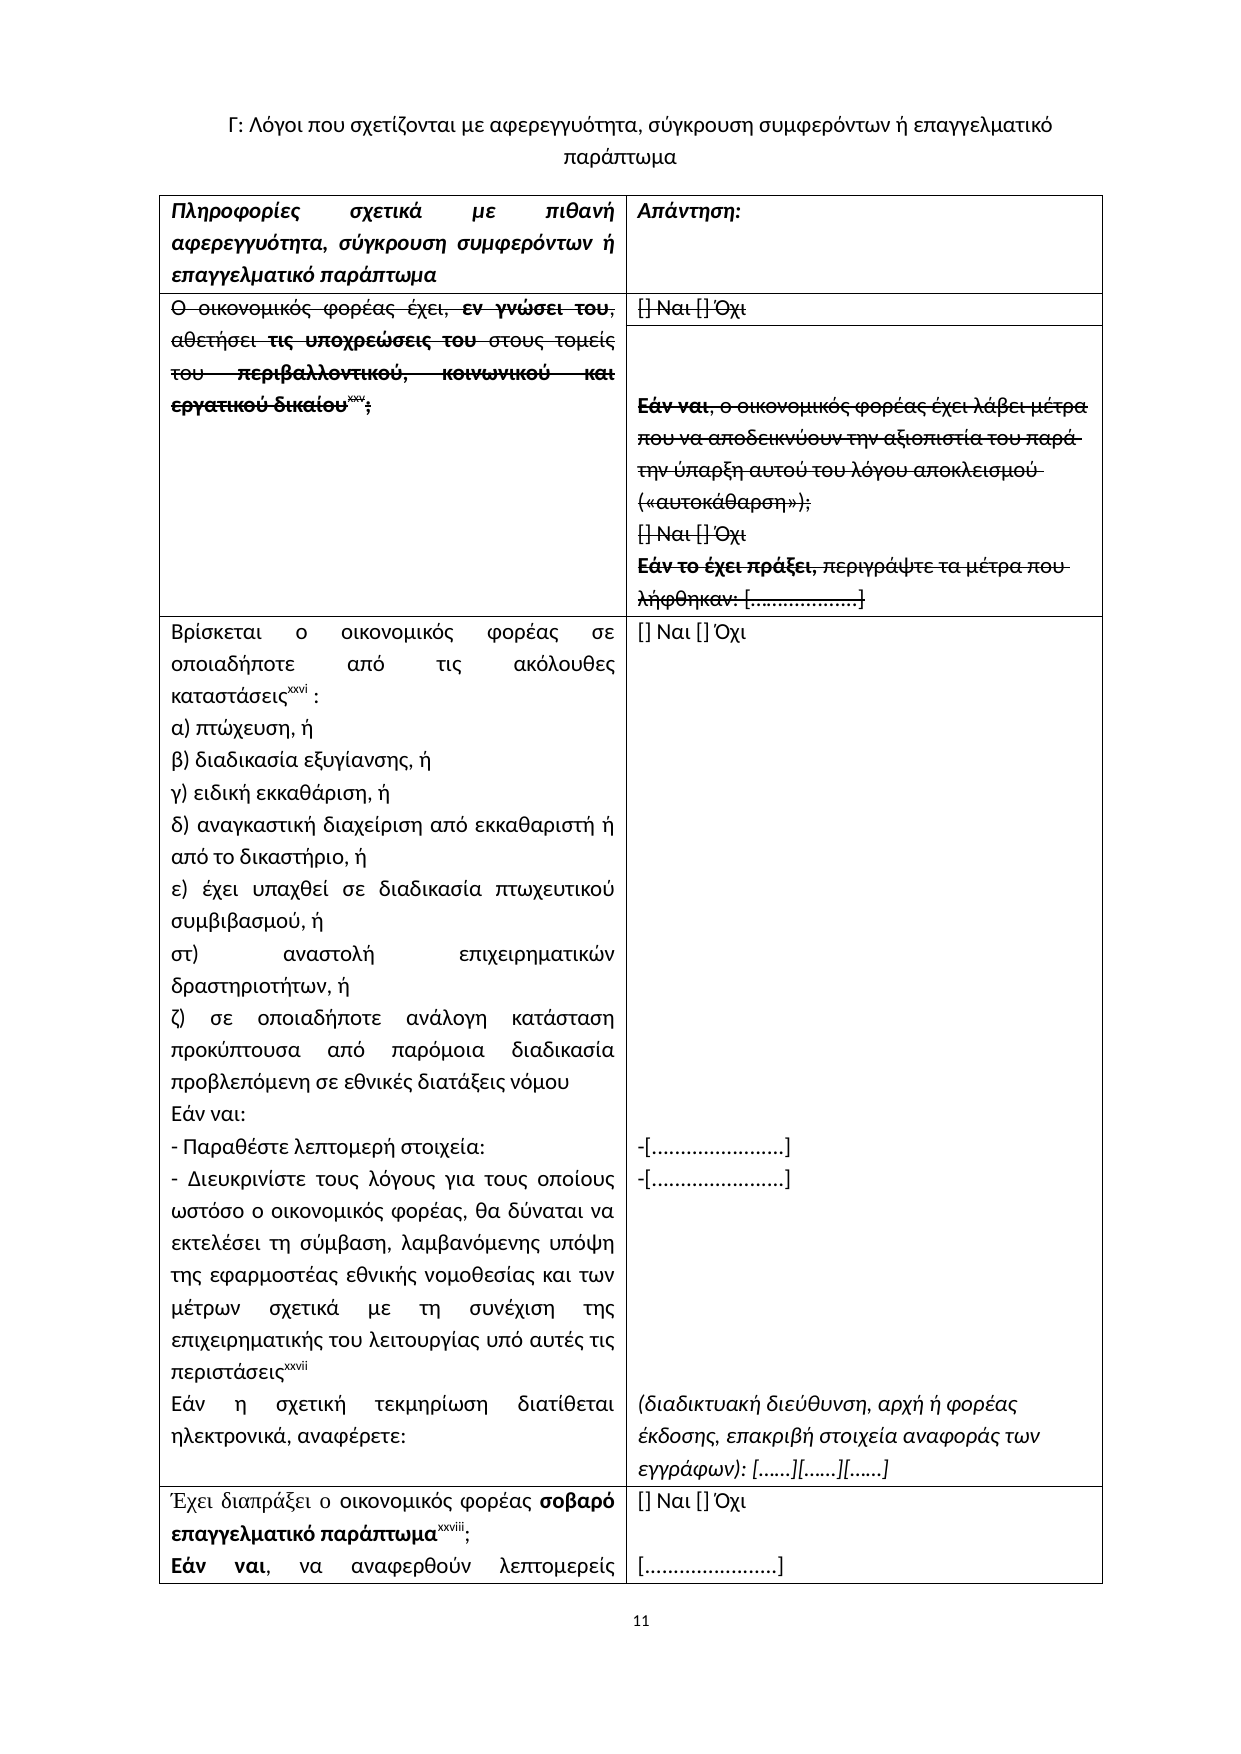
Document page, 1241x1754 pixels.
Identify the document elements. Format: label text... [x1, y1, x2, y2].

table_cell Ο οικονομικός φορέας έχει, εν γνώσει του, αθετήσει τις υποχρεώσεις του στους τομείς του περιβαλλοντικού, κοινωνικού και εργατικού δικαίου; [160, 294, 626, 616]
table_cell Έχει διαπράξει ο οικονομικός φορέας σοβαρό επαγγελματικό παράπτωμα; Εάν ναι, να αναφερθούν λεπτομερείς [160, 1487, 626, 1583]
text Γ: Λόγοι που σχετίζονται με αφερεγγυότητα, σύγκρουση συμφερόντων ή επαγγελματικό παράπτωμα [159, 110, 1081, 170]
table_cell [] Ναι [] Όχι [.......................] [627, 1487, 1102, 1583]
table_cell [] Ναι [] Όχι -[.......................] -[.......................] (διαδικτυακή διεύθυνση, αρχή ή φορέας έκδοσης, επακριβή στοιχεία αναφοράς των εγγράφων): [……][……][……] [627, 617, 1102, 1486]
table_header Πληροφορίες σχετικά με πιθανή αφερεγγυότητα, σύγκρουση συμφερόντων ή επαγγελματικό παράπτωμα [160, 196, 626, 292]
table_cell Βρίσκεται ο οικονομικός φορέας σε οποιαδήποτε από τις ακόλουθες καταστάσεις : α) πτώχευση, ή β) διαδικασία εξυγίανσης, ή γ) ειδική εκκαθάριση, ή δ) αναγκαστική διαχείριση από εκκαθαριστή ή από το δικαστήριο, ή ε) έχει υπαχθεί σε διαδικασία πτωχευτικού συμβιβασμού, ή στ) αναστολή επιχειρηματικών δραστηριοτήτων, ή ζ) σε οποιαδήποτε ανάλογη κατάσταση προκύπτουσα από παρόμοια διαδικασία προβλεπόμενη σε εθνικές διατάξεις νόμου Εάν ναι: - Παραθέστε λεπτομερή στοιχεία: - Διευκρινίστε τους λόγους για τους οποίους ωστόσο ο οικονομικός φορέας, θα δύναται να εκτελέσει τη σύμβαση, λαμβανόμενης υπόψη της εφαρμοστέας εθνικής νομοθεσίας και των μέτρων σχετικά με τη συνέχιση της επιχειρηματικής του λειτουργίας υπό αυτές τις περιστάσεις Εάν η σχετική τεκμηρίωση διατίθεται ηλεκτρονικά, αναφέρετε: [160, 617, 626, 1486]
table_cell [] Ναι [] Όχι [627, 294, 1102, 325]
table_header Απάντηση: [627, 196, 1102, 292]
table_cell Εάν ναι, ο οικονομικός φορέας έχει λάβει μέτρα που να αποδεικνύουν την αξιοπιστία του παρά την ύπαρξη αυτού του λόγου αποκλεισμού («αυτοκάθαρση»); [] Ναι [] Όχι Εάν το έχει πράξει, περιγράψτε τα μέτρα που λήφθηκαν: […….............] [627, 326, 1102, 616]
